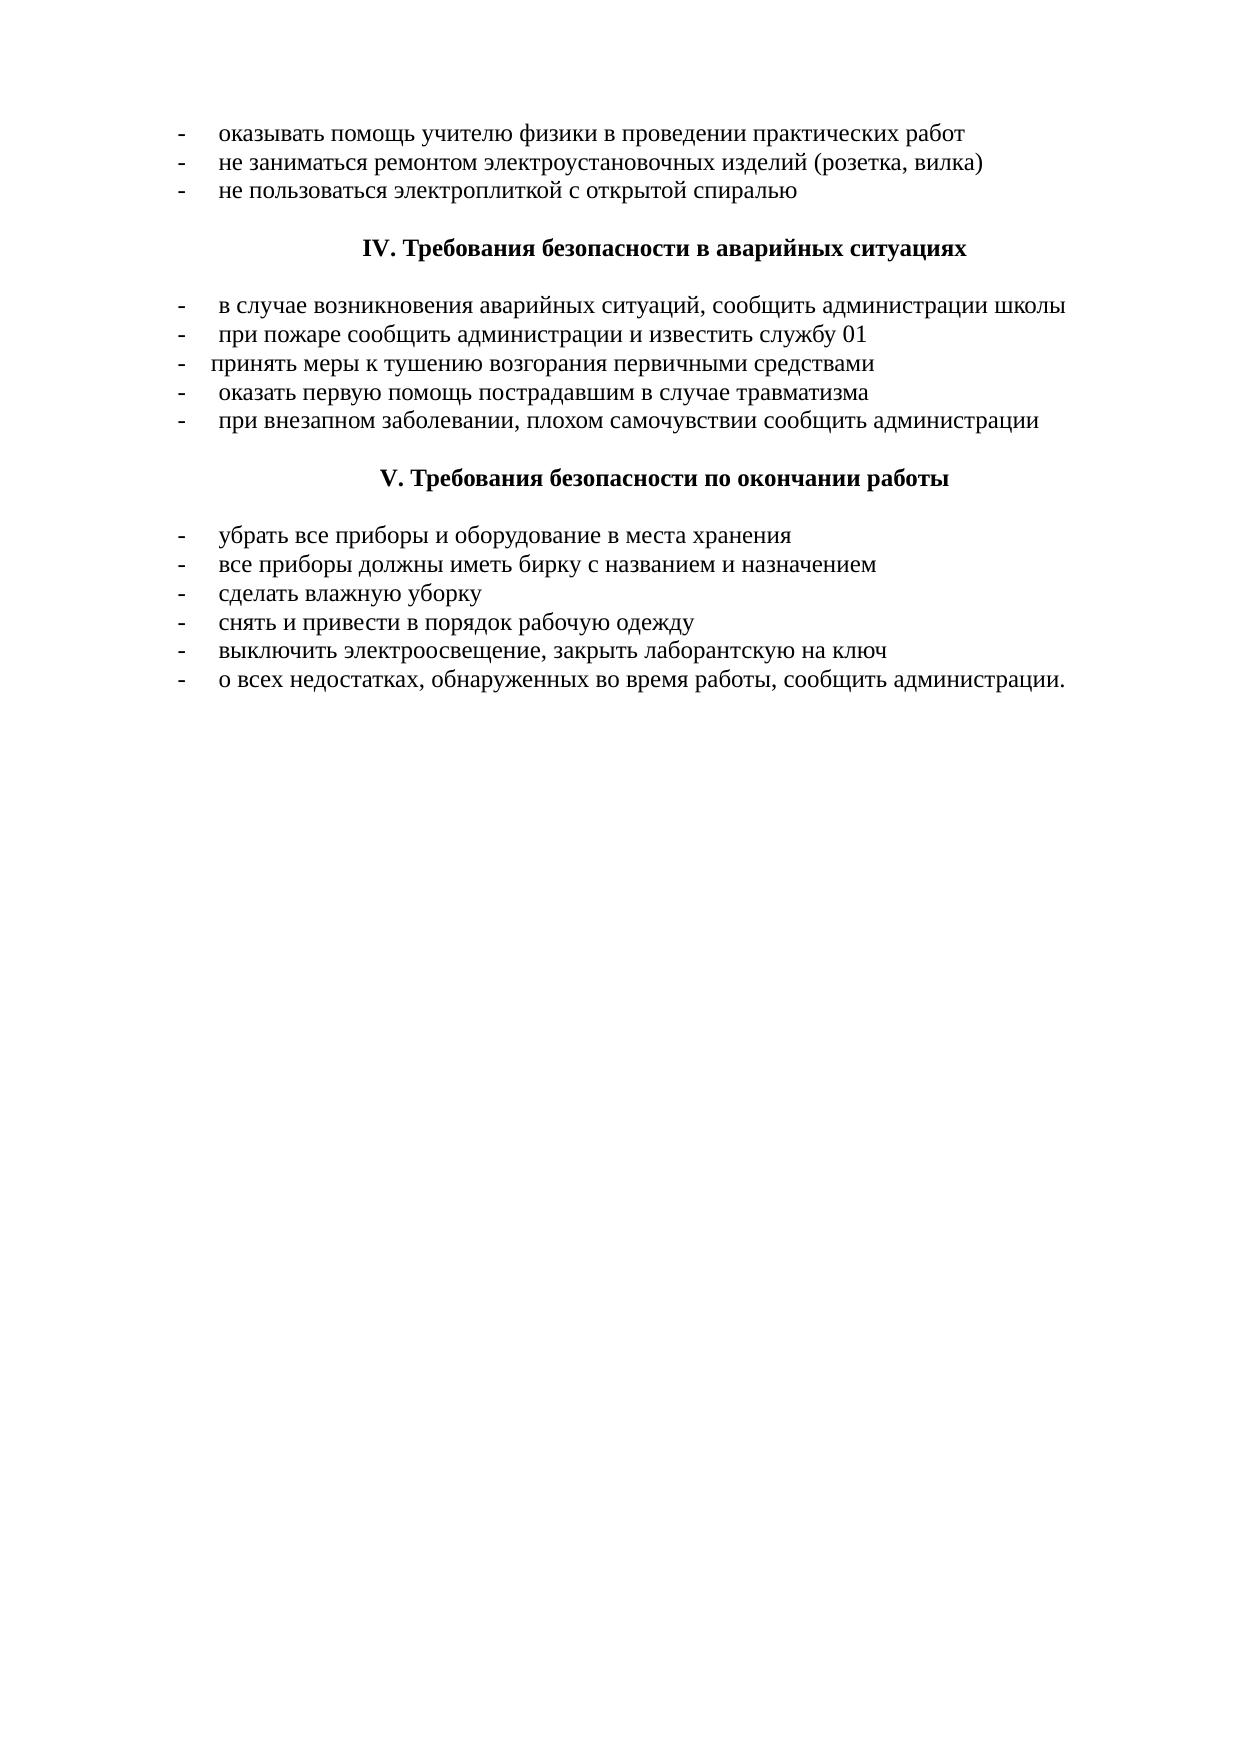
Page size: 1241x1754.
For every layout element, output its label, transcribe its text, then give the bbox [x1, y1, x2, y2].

text - оказать первую помощь пострадавшим в случае травматизма [177, 377, 1152, 406]
text - сделать влажную уборку [177, 578, 1152, 607]
text - оказывать помощь учителю физики в проведении практических работ [177, 118, 1152, 147]
text - при пожаре сообщить администрации и известить службу 01 [177, 319, 1152, 348]
text IV. Требования безопасности в аварийных ситуациях [177, 233, 1152, 262]
text - в случае возникновения аварийных ситуаций, сообщить администрации школы [177, 291, 1152, 319]
text - снять и привести в порядок рабочую одежду [177, 607, 1152, 636]
text - о всех недостатках, обнаруженных во время работы, сообщить администрации. [177, 664, 1152, 693]
text - не заниматься ремонтом электроустановочных изделий (розетка, вилка) [177, 147, 1152, 176]
text - при внезапном заболевании, плохом самочувствии сообщить администрации [177, 406, 1152, 434]
text V. Требования безопасности по окончании работы [177, 463, 1152, 492]
text - принять меры к тушению возгорания первичными средствами [177, 348, 1152, 377]
text - убрать все приборы и оборудование в места хранения [177, 521, 1152, 549]
text - выключить электроосвещение, закрыть лаборантскую на ключ [177, 636, 1152, 664]
text - не пользоваться электроплиткой с открытой спиралью [177, 176, 1152, 204]
text - все приборы должны иметь бирку с названием и назначением [177, 549, 1152, 578]
